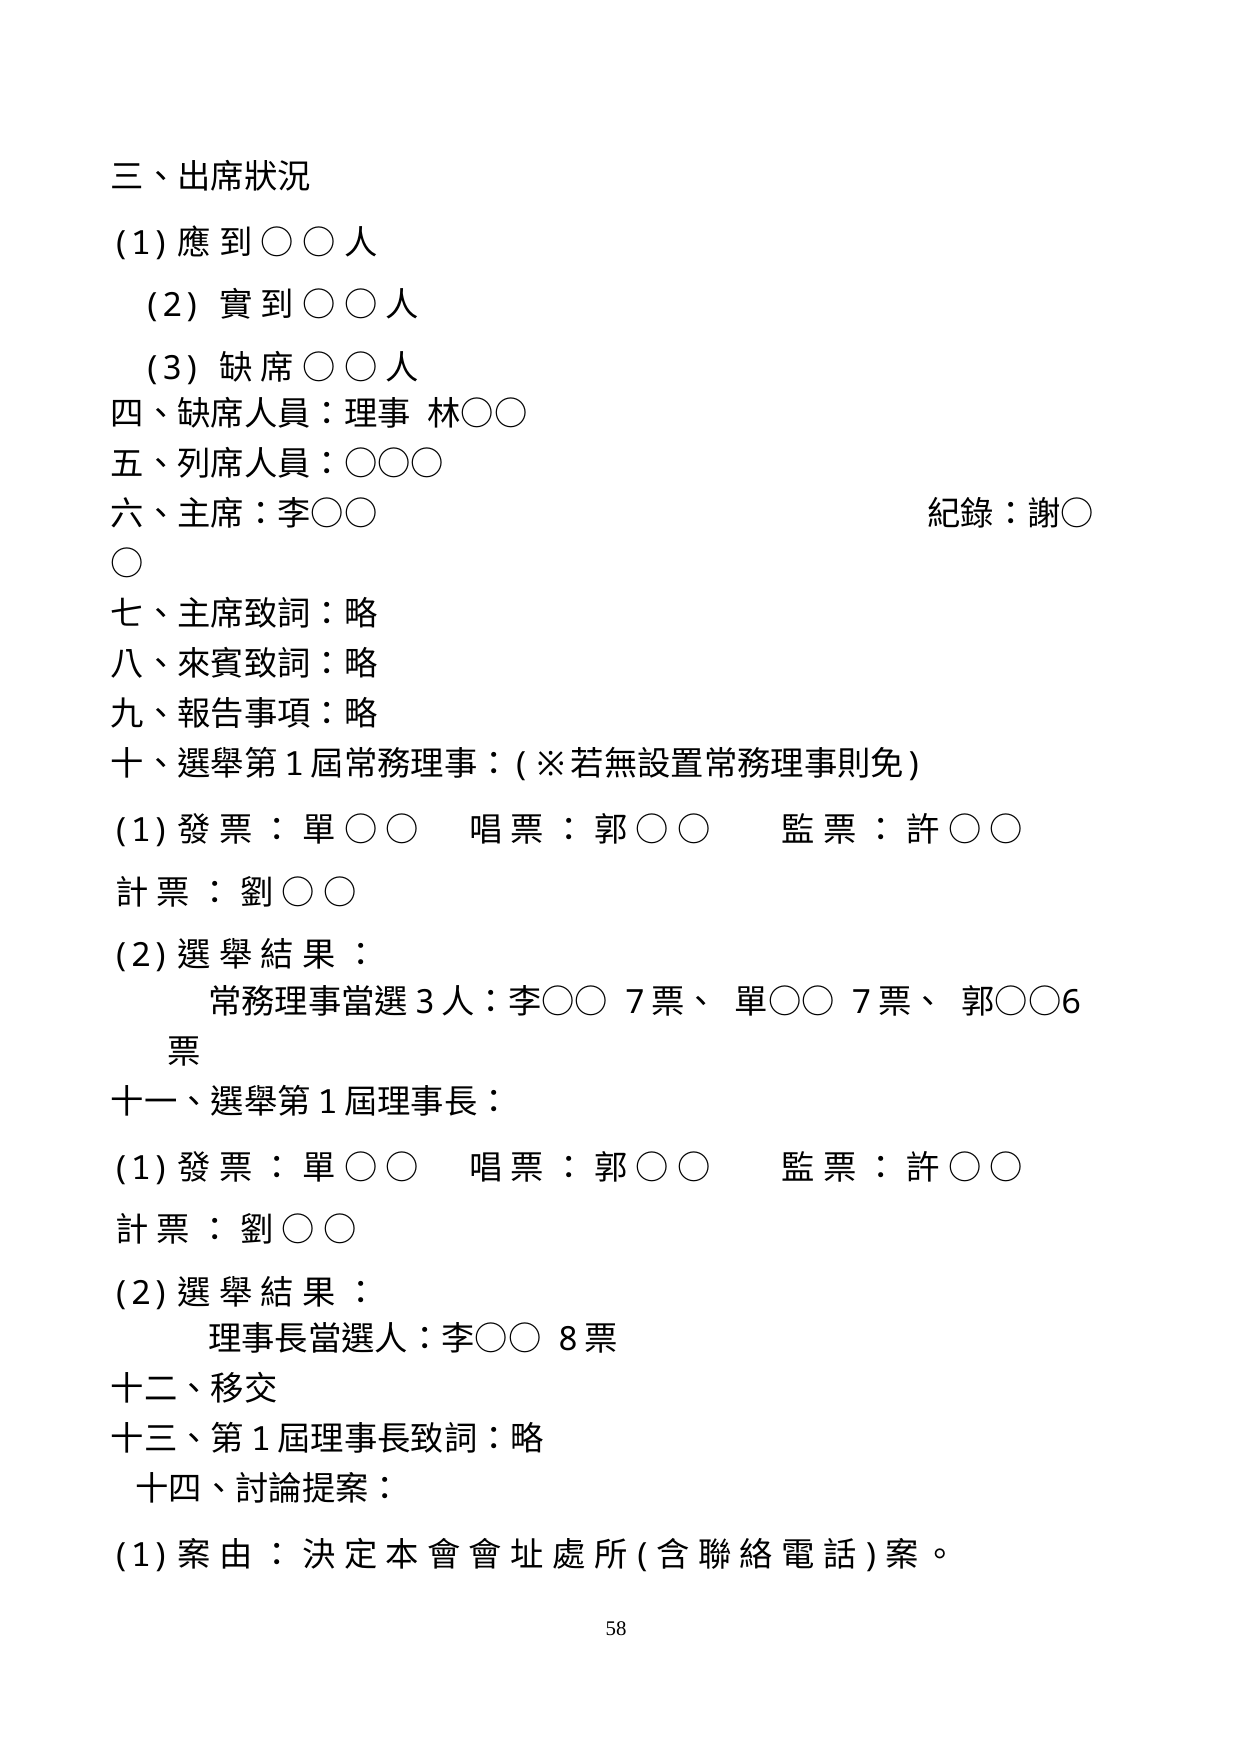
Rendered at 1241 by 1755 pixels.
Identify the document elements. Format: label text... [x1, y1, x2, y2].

text 四、缺席人員：理事 林○○ [111, 386, 1121, 436]
list 選舉結果： [90, 1248, 1121, 1311]
list 應到○○人 [90, 198, 1121, 261]
text 十二、移交 [111, 1361, 1121, 1411]
text 八、來賓致詞：略 [111, 636, 1121, 686]
text 常務理事當選3人：李○○ 7票、 單○○ 7票、 郭○○6票 [167, 973, 1121, 1073]
text 十四、討論提案： [135, 1461, 1121, 1511]
text 七、主席致詞：略 [111, 586, 1121, 636]
text 五、列席人員：○○○ [111, 436, 1121, 486]
text 六、主席：李○○ 紀錄：謝○○ [111, 486, 1121, 586]
text 十一、選舉第1屆理事長： [111, 1073, 1121, 1123]
text 三、出席狀況 [111, 148, 1121, 198]
text 理事長當選人：李○○ 8票 [167, 1311, 1121, 1361]
list 實到○○人 [140, 261, 1121, 323]
text 九、報告事項：略 [111, 686, 1121, 736]
list 缺席○○人 [140, 323, 1121, 386]
list 選舉結果： [90, 911, 1121, 973]
list 案由：決定本會會址處所(含聯絡電話)案。 [90, 1511, 1121, 1573]
text 十、選舉第1屆常務理事：(※若無設置常務理事則免) [111, 736, 1121, 786]
list 發票：單○○ 唱票：郭○○ 監票：許○○ 計票：劉○○ [90, 1123, 1121, 1248]
text 十三、第1屆理事長致詞：略 [111, 1411, 1121, 1461]
list 發票：單○○ 唱票：郭○○ 監票：許○○ 計票：劉○○ [90, 786, 1121, 911]
